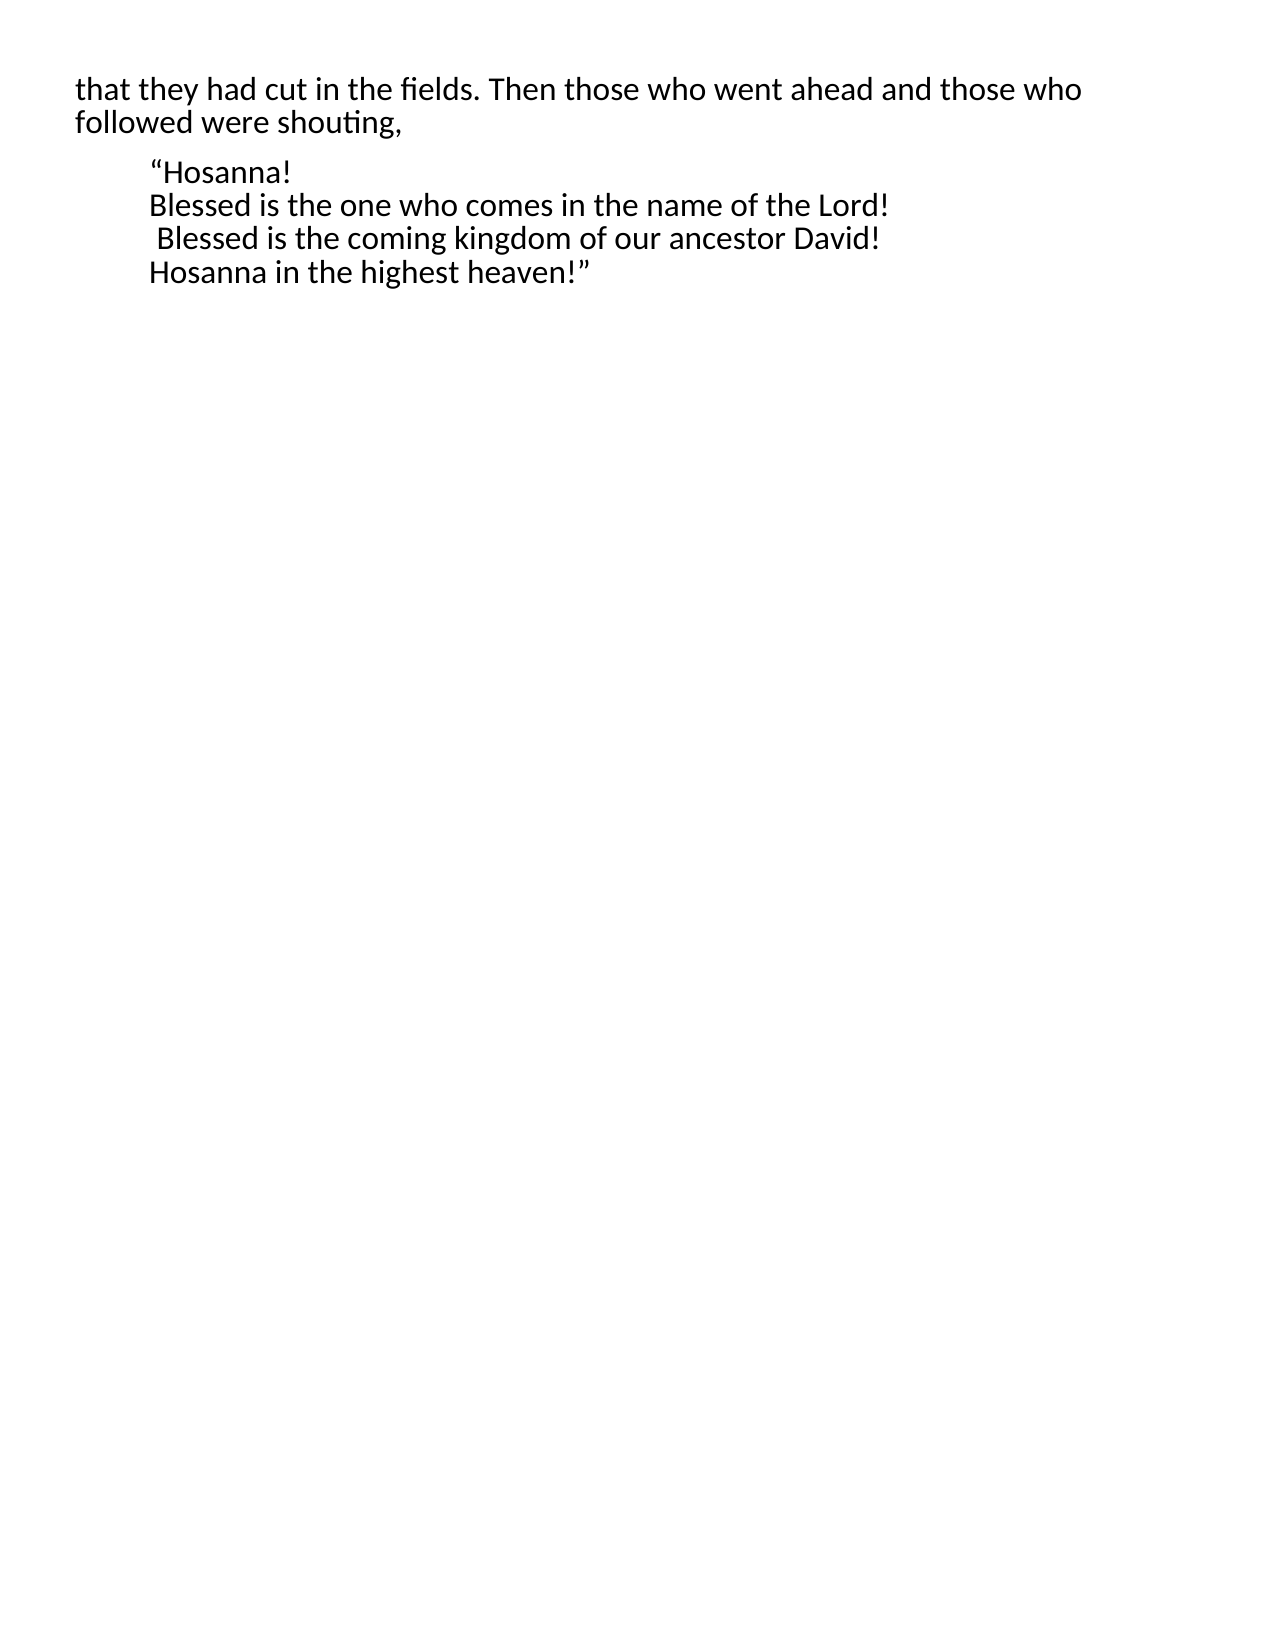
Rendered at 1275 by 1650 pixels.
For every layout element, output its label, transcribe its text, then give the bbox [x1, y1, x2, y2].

text that they had cut in the fields. Then those who went ahead and those who followed were shouting, [75, 75, 1200, 142]
text “Hosanna! Blessed is the one who comes in the name of the Lord! Blessed is the coming kingdom of our ancestor David! Hosanna in the highest heaven!” [149, 158, 1200, 291]
